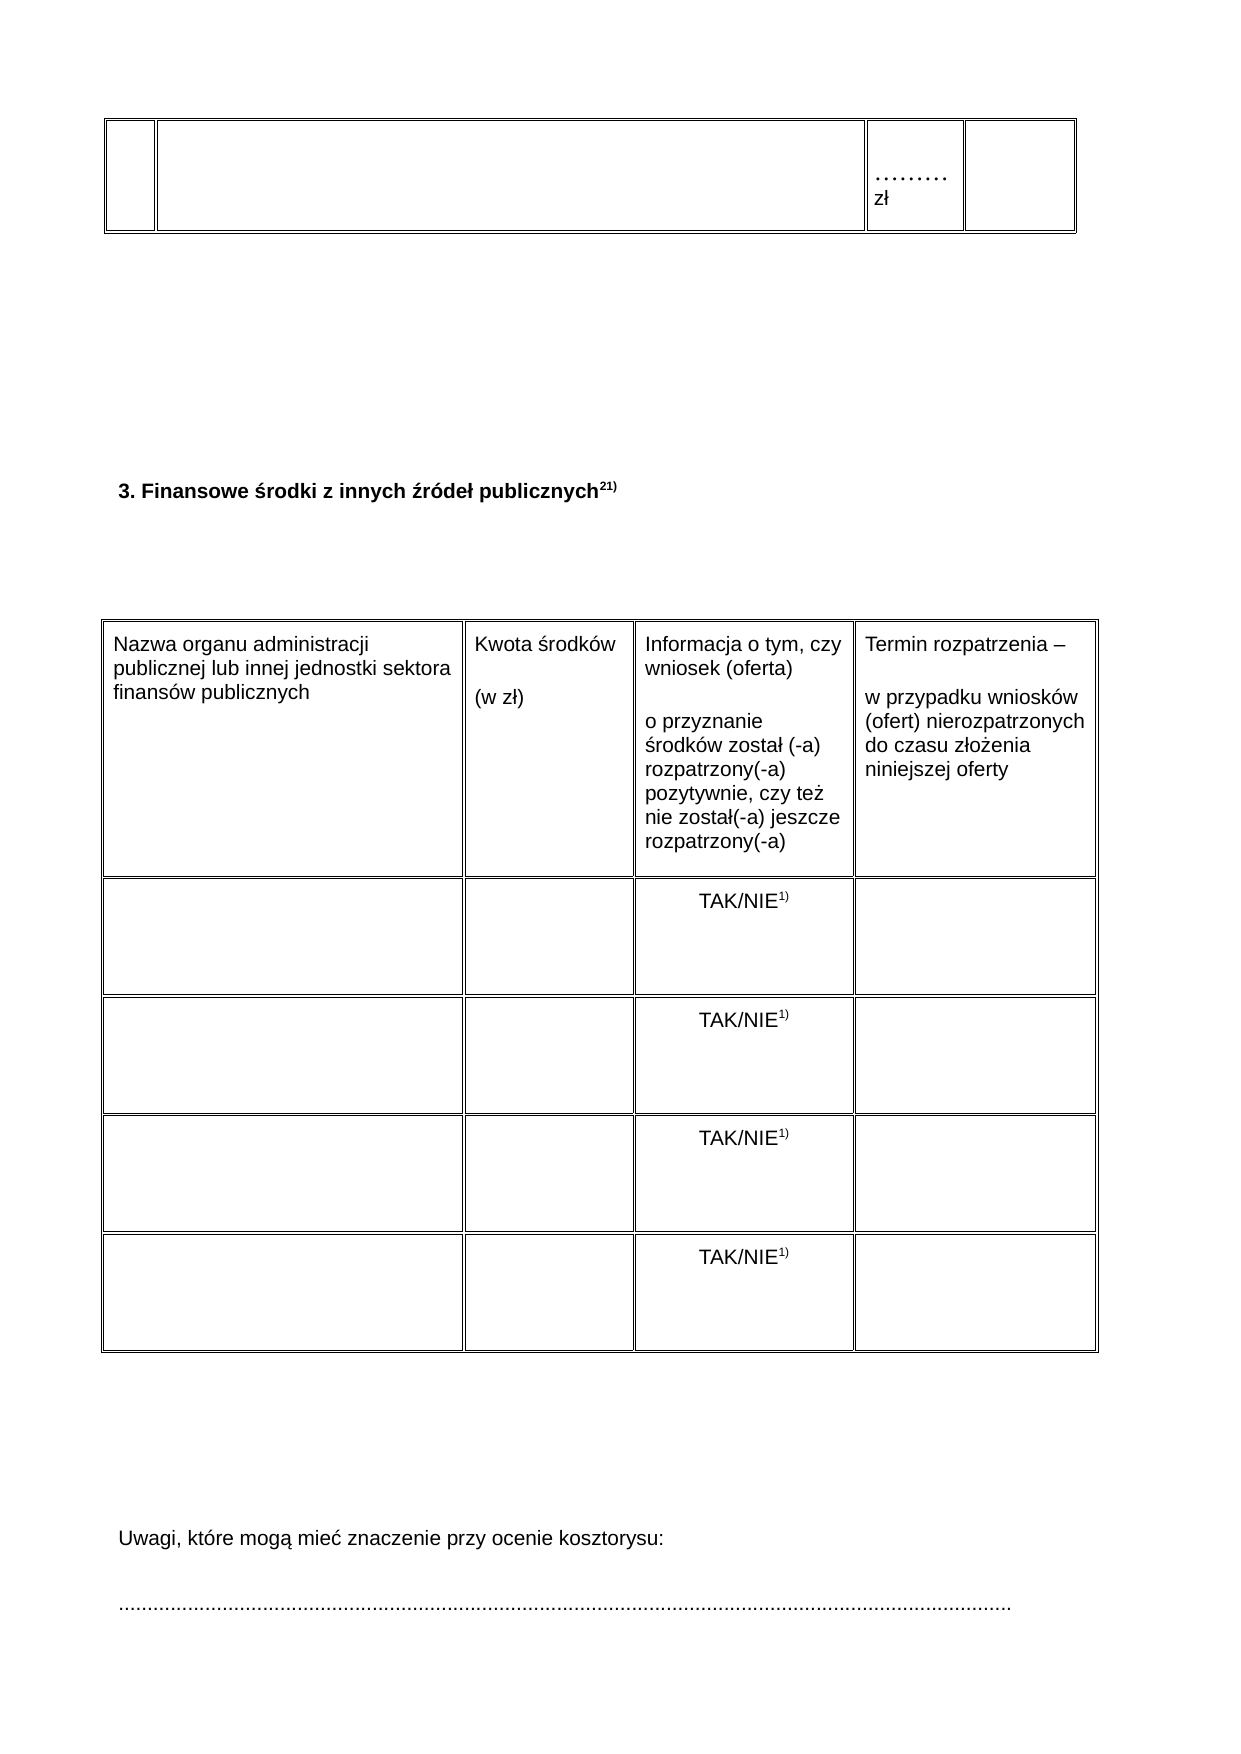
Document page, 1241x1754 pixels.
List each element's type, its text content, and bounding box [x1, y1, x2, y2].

table_cell [856, 1235, 1095, 1350]
table_cell [104, 1235, 462, 1350]
table_cell [856, 998, 1095, 1113]
table_header Informacja o tym, czy wniosek (oferta) o przyznanie środków został (-a) rozpatrzony(-a) pozytywnie, czy też nie został(-a) jeszcze rozpatrzony(-a) [636, 622, 853, 876]
table_cell [966, 121, 1074, 230]
table_cell [466, 879, 633, 994]
table_cell [104, 879, 462, 994]
table_cell [158, 121, 864, 230]
table_cell ……… zł [868, 121, 963, 230]
table_cell [856, 1116, 1095, 1231]
table_cell [104, 998, 462, 1113]
table_cell TAK/NIE1) [636, 1235, 853, 1350]
table_cell TAK/NIE1) [636, 1116, 853, 1231]
table_header Kwota środków (w zł) [466, 622, 633, 876]
text Uwagi, które mogą mieć znaczenie przy ocenie kosztorysu: [118, 1526, 1122, 1550]
table_cell [856, 879, 1095, 994]
table_cell TAK/NIE1) [636, 998, 853, 1113]
table_cell [104, 1116, 462, 1231]
table_cell TAK/NIE1) [636, 879, 853, 994]
table_cell [466, 998, 633, 1113]
text ........................................................................................................................................................... [118, 1591, 1122, 1615]
table_cell [466, 1235, 633, 1350]
table_header Termin rozpatrzenia – w przypadku wniosków (ofert) nierozpatrzonych do czasu złożenia niniejszej oferty [856, 622, 1095, 876]
text 3. Finansowe środki z innych źródeł publicznych21) [118, 479, 1122, 503]
table_cell [107, 121, 154, 230]
table_header Nazwa organu administracji publicznej lub innej jednostki sektora finansów publicznych [104, 622, 462, 876]
table_cell [466, 1116, 633, 1231]
